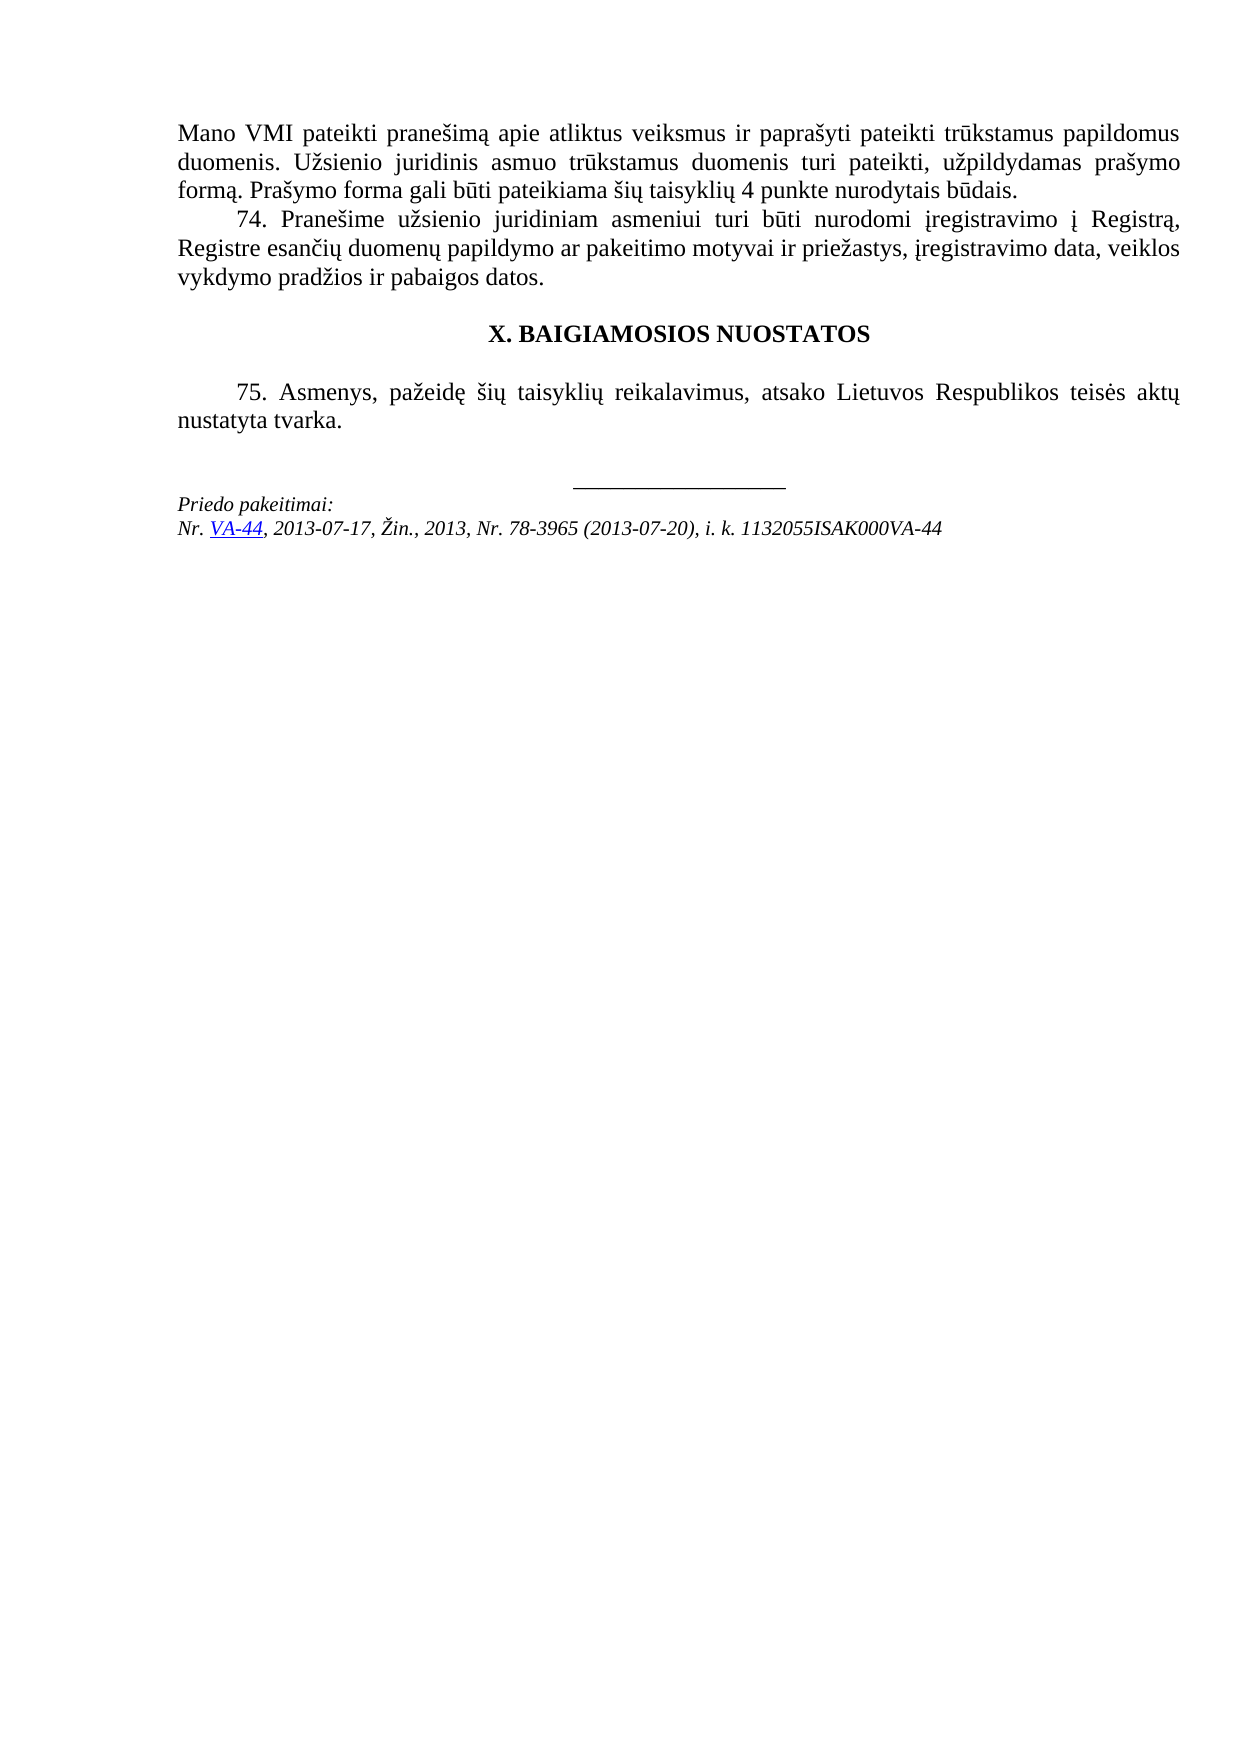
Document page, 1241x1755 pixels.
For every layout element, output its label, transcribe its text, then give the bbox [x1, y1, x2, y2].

text _________________ [177, 463, 1181, 492]
text X. BAIGIAMOSIOS NUOSTATOS [177, 319, 1181, 348]
text Mano VMI pateikti pranešimą apie atliktus veiksmus ir paprašyti pateikti trūkstamus papildomus duomenis. Užsienio juridinis asmuo trūkstamus duomenis turi pateikti, užpildydamas prašymo formą. Prašymo forma gali būti pateikiama šių taisyklių 4 punkte nurodytais būdais. [177, 118, 1181, 204]
text Nr. VA-44, 2013-07-17, Žin., 2013, Nr. 78-3965 (2013-07-20), i. k. 1132055ISAK000VA-44 [177, 516, 1181, 540]
text Priedo pakeitimai: [177, 492, 1181, 516]
text 74. Pranešime užsienio juridiniam asmeniui turi būti nurodomi įregistravimo į Registrą, Registre esančių duomenų papildymo ar pakeitimo motyvai ir priežastys, įregistravimo data, veiklos vykdymo pradžios ir pabaigos datos. [177, 204, 1181, 291]
text 75. Asmenys, pažeidę šių taisyklių reikalavimus, atsako Lietuvos Respublikos teisės aktų nustatyta tvarka. [177, 377, 1181, 434]
